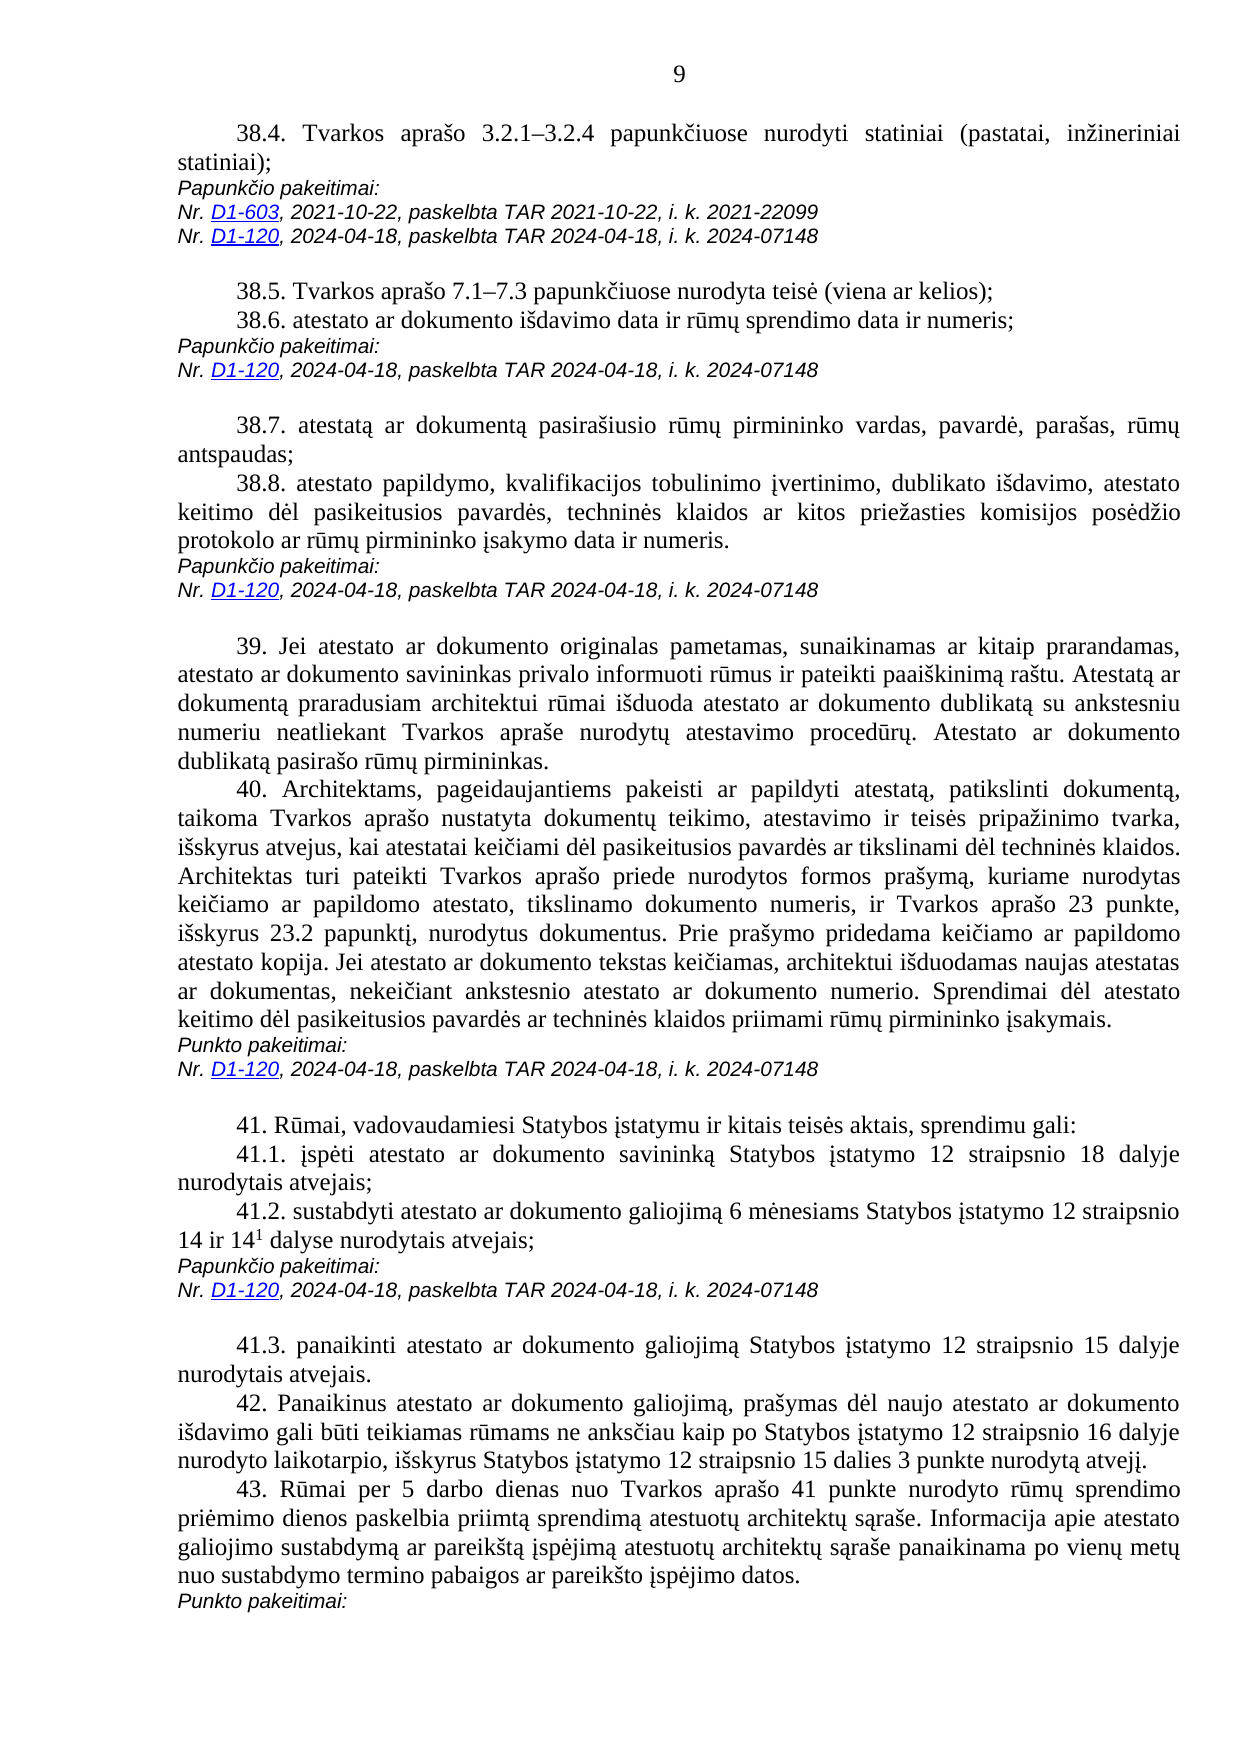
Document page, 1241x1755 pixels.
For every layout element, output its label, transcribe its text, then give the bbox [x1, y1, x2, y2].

text Papunkčio pakeitimai: [177, 1254, 1181, 1278]
text 42. Panaikinus atestato ar dokumento galiojimą, prašymas dėl naujo atestato ar dokumento išdavimo gali būti teikiamas rūmams ne anksčiau kaip po Statybos įstatymo 12 straipsnio 16 dalyje nurodyto laikotarpio, išskyrus Statybos įstatymo 12 straipsnio 15 dalies 3 punkte nurodytą atvejį. [177, 1388, 1181, 1474]
text 41.1. įspėti atestato ar dokumento savininką Statybos įstatymo 12 straipsnio 18 dalyje nurodytais atvejais; [177, 1139, 1181, 1196]
text 38.5. Tvarkos aprašo 7.1–7.3 papunkčiuose nurodyta teisė (viena ar kelios); [177, 276, 1181, 305]
text Nr. D1-120, 2024-04-18, paskelbta TAR 2024-04-18, i. k. 2024-07148 [177, 578, 1181, 602]
text 38.4. Tvarkos aprašo 3.2.1–3.2.4 papunkčiuose nurodyti statiniai (pastatai, inžineriniai statiniai); [177, 118, 1181, 176]
text 38.6. atestato ar dokumento išdavimo data ir rūmų sprendimo data ir numeris; [177, 305, 1181, 334]
text Nr. D1-120, 2024-04-18, paskelbta TAR 2024-04-18, i. k. 2024-07148 [177, 1057, 1181, 1081]
text 38.7. atestatą ar dokumentą pasirašiusio rūmų pirmininko vardas, pavardė, parašas, rūmų antspaudas; [177, 410, 1181, 468]
text Papunkčio pakeitimai: [177, 554, 1181, 578]
text 40. Architektams, pageidaujantiems pakeisti ar papildyti atestatą, patikslinti dokumentą, taikoma Tvarkos aprašo nustatyta dokumentų teikimo, atestavimo ir teisės pripažinimo tvarka, išskyrus atvejus, kai atestatai keičiami dėl pasikeitusios pavardės ar tikslinami dėl techninės klaidos. Architektas turi pateikti Tvarkos aprašo priede nurodytos formos prašymą, kuriame nurodytas keičiamo ar papildomo atestato, tikslinamo dokumento numeris, ir Tvarkos aprašo 23 punkte, išskyrus 23.2 papunktį, nurodytus dokumentus. Prie prašymo pridedama keičiamo ar papildomo atestato kopija. Jei atestato ar dokumento tekstas keičiamas, architektui išduodamas naujas atestatas ar dokumentas, nekeičiant ankstesnio atestato ar dokumento numerio. Sprendimai dėl atestato keitimo dėl pasikeitusios pavardės ar techninės klaidos priimami rūmų pirmininko įsakymais. [177, 774, 1181, 1033]
text 43. Rūmai per 5 darbo dienas nuo Tvarkos aprašo 41 punkte nurodyto rūmų sprendimo priėmimo dienos paskelbia priimtą sprendimą atestuotų architektų sąraše. Informacija apie atestato galiojimo sustabdymą ar pareikštą įspėjimą atestuotų architektų sąraše panaikinama po vienų metų nuo sustabdymo termino pabaigos ar pareikšto įspėjimo datos. [177, 1474, 1181, 1589]
text 41.2. sustabdyti atestato ar dokumento galiojimą 6 mėnesiams Statybos įstatymo 12 straipsnio 14 ir 141 dalyse nurodytais atvejais; [177, 1196, 1181, 1254]
text 41.3. panaikinti atestato ar dokumento galiojimą Statybos įstatymo 12 straipsnio 15 dalyje nurodytais atvejais. [177, 1330, 1181, 1388]
text Papunkčio pakeitimai: [177, 176, 1181, 199]
text Punkto pakeitimai: [177, 1589, 1181, 1613]
text 38.8. atestato papildymo, kvalifikacijos tobulinimo įvertinimo, dublikato išdavimo, atestato keitimo dėl pasikeitusios pavardės, techninės klaidos ar kitos priežasties komisijos posėdžio protokolo ar rūmų pirmininko įsakymo data ir numeris. [177, 468, 1181, 554]
text Nr. D1-603, 2021-10-22, paskelbta TAR 2021-10-22, i. k. 2021-22099 [177, 199, 1181, 223]
text Punkto pakeitimai: [177, 1033, 1181, 1057]
text Nr. D1-120, 2024-04-18, paskelbta TAR 2024-04-18, i. k. 2024-07148 [177, 1278, 1181, 1302]
text 39. Jei atestato ar dokumento originalas pametamas, sunaikinamas ar kitaip prarandamas, atestato ar dokumento savininkas privalo informuoti rūmus ir pateikti paaiškinimą raštu. Atestatą ar dokumentą praradusiam architektui rūmai išduoda atestato ar dokumento dublikatą su ankstesniu numeriu neatliekant Tvarkos apraše nurodytų atestavimo procedūrų. Atestato ar dokumento dublikatą pasirašo rūmų pirmininkas. [177, 631, 1181, 774]
text Nr. D1-120, 2024-04-18, paskelbta TAR 2024-04-18, i. k. 2024-07148 [177, 223, 1181, 247]
text Nr. D1-120, 2024-04-18, paskelbta TAR 2024-04-18, i. k. 2024-07148 [177, 358, 1181, 382]
text Papunkčio pakeitimai: [177, 334, 1181, 358]
text 41. Rūmai, vadovaudamiesi Statybos įstatymu ir kitais teisės aktais, sprendimu gali: [177, 1110, 1181, 1139]
